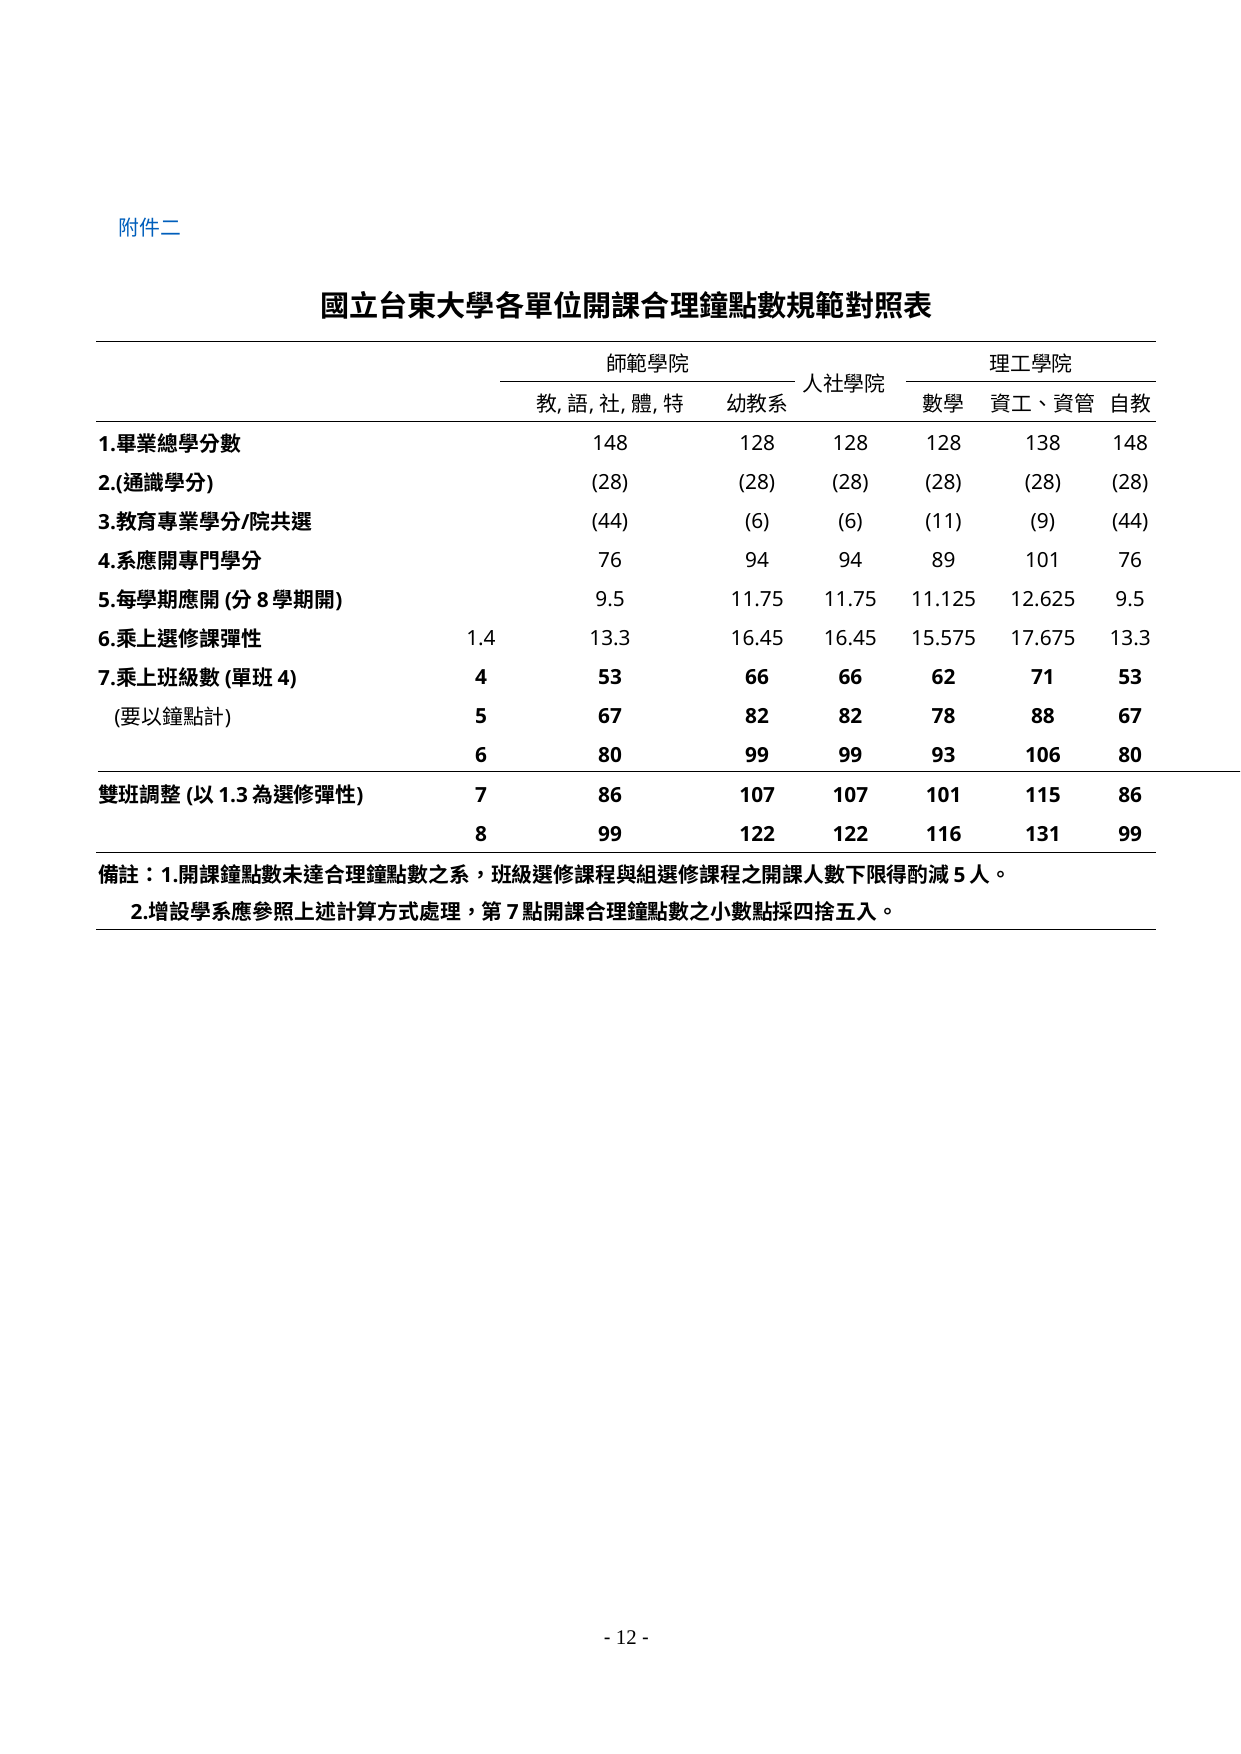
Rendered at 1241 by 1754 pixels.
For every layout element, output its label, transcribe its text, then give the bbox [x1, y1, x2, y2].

table_cell (6) [719, 500, 794, 539]
table_header 國立台東大學各單位開課合理鐘點數規範對照表 [96, 264, 1156, 341]
table_cell [900, 578, 906, 617]
table_cell 101 [906, 774, 981, 813]
table_cell 88 [981, 696, 1104, 734]
table_cell 128 [906, 422, 981, 461]
table_cell [795, 500, 801, 539]
table_cell [461, 381, 500, 421]
table_cell (44) [500, 500, 719, 539]
table_cell 幼教系 [719, 382, 794, 421]
table_cell 107 [801, 774, 900, 813]
table_cell 雙班調整 (以1.3為選修彈性) [96, 774, 461, 813]
table_cell [900, 422, 906, 461]
table_cell 76 [1104, 539, 1156, 578]
table_cell [900, 656, 906, 696]
table_cell 數學 [906, 382, 981, 421]
table_cell [795, 813, 801, 852]
table_cell [900, 696, 906, 734]
table_cell (6) [801, 500, 900, 539]
table_cell 12.625 [981, 578, 1104, 617]
text 附件二 [118, 208, 1134, 246]
table_cell [461, 578, 500, 617]
table_cell 80 [1104, 735, 1156, 771]
table_cell (28) [1104, 461, 1156, 500]
table_cell [900, 539, 906, 578]
table_cell 備註：1.開課鐘點數未達合理鐘點數之系，班級選修課程與組選修課程之開課人數下限得酌減5人。 2.增設學系應參照上述計算方式處理，第7點開課合理鐘點數之小數點採四捨五入。 [96, 853, 1156, 929]
table_cell 67 [1104, 696, 1156, 734]
table_cell 148 [500, 422, 719, 461]
table_cell 107 [719, 774, 794, 813]
table_cell [461, 422, 500, 461]
table_cell 3.教育專業學分/院共選 [96, 500, 461, 539]
table_cell [795, 774, 801, 813]
table_cell [795, 342, 801, 381]
table_cell 13.3 [500, 618, 719, 656]
table_cell 86 [500, 774, 719, 813]
table_cell [795, 578, 801, 617]
table_cell 11.75 [801, 578, 900, 617]
table_cell 76 [500, 539, 719, 578]
table_cell 131 [981, 813, 1104, 852]
table_cell 148 [1104, 422, 1156, 461]
table_cell 71 [981, 656, 1104, 696]
table_cell 99 [1104, 813, 1156, 852]
table_cell 99 [801, 735, 900, 771]
table_cell (28) [801, 461, 900, 500]
table_cell 67 [500, 696, 719, 734]
table_cell [96, 342, 461, 381]
table_cell 8 [461, 813, 500, 852]
table_cell [461, 342, 500, 381]
table_cell 66 [801, 656, 900, 696]
table_cell 9.5 [500, 578, 719, 617]
table_cell 7 [461, 774, 500, 813]
table_cell [900, 461, 906, 500]
table_cell 82 [719, 696, 794, 734]
table_cell [461, 461, 500, 500]
table_cell 4.系應開專門學分 [96, 539, 461, 578]
table_cell [461, 500, 500, 539]
table_cell (28) [719, 461, 794, 500]
table_cell (28) [500, 461, 719, 500]
table_cell 7.乘上班級數 (單班4) [96, 656, 461, 696]
table_cell (11) [906, 500, 981, 539]
table_cell 15.575 [906, 618, 981, 656]
table_cell 理工學院 [906, 342, 1156, 381]
table_cell [461, 539, 500, 578]
table_cell [900, 342, 906, 381]
table_cell (28) [981, 461, 1104, 500]
table_cell [96, 381, 461, 421]
table_cell [900, 618, 906, 656]
table_cell (9) [981, 500, 1104, 539]
table_cell 89 [906, 539, 981, 578]
table_cell 5.每學期應開 (分8學期開) [96, 578, 461, 617]
table_cell 53 [500, 656, 719, 696]
table_cell 6.乘上選修課彈性 [96, 618, 461, 656]
table_cell [900, 500, 906, 539]
table_cell 80 [500, 735, 719, 771]
table_cell 師範學院 [500, 342, 794, 381]
table_cell (44) [1104, 500, 1156, 539]
table_cell [96, 813, 461, 852]
table_cell 人社學院 [801, 342, 900, 421]
table_cell [795, 381, 801, 421]
table_cell [900, 813, 906, 852]
table_cell 13.3 [1104, 618, 1156, 656]
table_cell 122 [719, 813, 794, 852]
table_cell 1.畢業總學分數 [96, 422, 461, 461]
table_cell [900, 774, 906, 813]
table_cell 116 [906, 813, 981, 852]
table_cell 99 [500, 813, 719, 852]
table_cell 66 [719, 656, 794, 696]
table_cell 115 [981, 774, 1104, 813]
table_cell 53 [1104, 656, 1156, 696]
table_cell 106 [981, 735, 1104, 771]
table_cell [795, 539, 801, 578]
table_cell 78 [906, 696, 981, 734]
table_cell 資工、資管 [981, 382, 1104, 421]
table_cell 自教 [1104, 382, 1156, 421]
table_cell 11.75 [719, 578, 794, 617]
table_cell 17.675 [981, 618, 1104, 656]
table_cell [795, 461, 801, 500]
table_cell 101 [981, 539, 1104, 578]
table_cell [900, 381, 906, 421]
table_cell [795, 696, 801, 734]
table_cell 5 [461, 696, 500, 734]
table_cell 6 [461, 735, 500, 771]
table_cell 11.125 [906, 578, 981, 617]
table_cell 9.5 [1104, 578, 1156, 617]
table_cell 教, 語, 社, 體, 特 [500, 382, 719, 421]
table_cell 2.(通識學分) [96, 461, 461, 500]
table_cell 62 [906, 656, 981, 696]
table_cell [900, 735, 906, 771]
table_cell 138 [981, 422, 1104, 461]
table_cell 94 [801, 539, 900, 578]
table_cell 122 [801, 813, 900, 852]
table_cell 82 [801, 696, 900, 734]
table_cell 128 [801, 422, 900, 461]
table_cell (要以鐘點計) [96, 696, 461, 734]
table_cell [795, 422, 801, 461]
table_cell (28) [906, 461, 981, 500]
table_cell 128 [719, 422, 794, 461]
table_cell 93 [906, 735, 981, 771]
table_cell 16.45 [801, 618, 900, 656]
table_cell 94 [719, 539, 794, 578]
table_cell 1.4 [461, 618, 500, 656]
table_cell 86 [1104, 774, 1156, 813]
table_cell 99 [719, 735, 794, 771]
table_cell 16.45 [719, 618, 794, 656]
table_cell 4 [461, 656, 500, 696]
table_cell [795, 735, 801, 771]
table_cell [795, 656, 801, 696]
table_cell [795, 618, 801, 656]
table_cell [96, 735, 461, 774]
